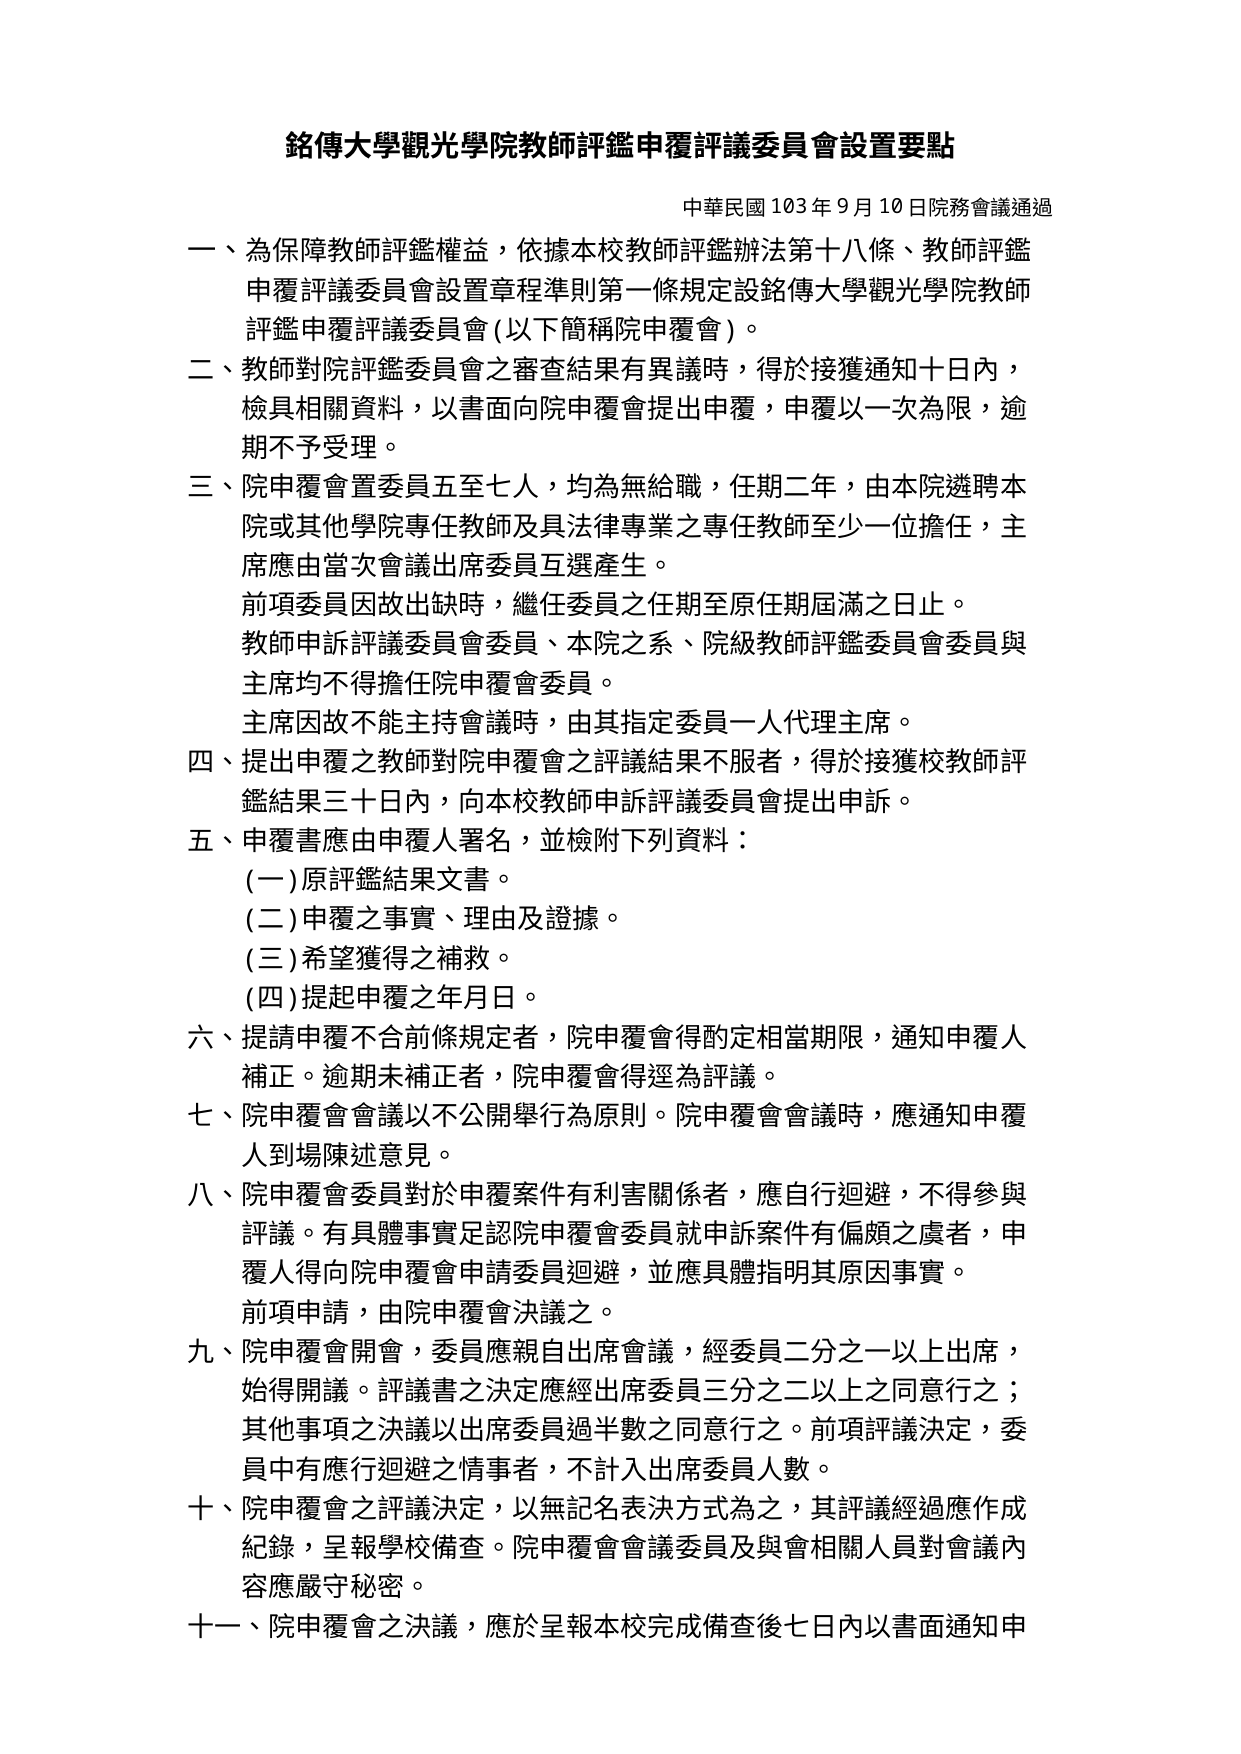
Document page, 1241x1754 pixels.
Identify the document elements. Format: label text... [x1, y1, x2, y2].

text (二)申覆之事實、理由及證據。 [187, 897, 1053, 937]
text 九、院申覆會開會，委員應親自出席會議，經委員二分之一以上出席，始得開議。評議書之決定應經出席委員三分之二以上之同意行之；其他事項之決議以出席委員過半數之同意行之。前項評議決定，委員中有應行迴避之情事者，不計入出席委員人數。 [187, 1330, 1053, 1487]
text (三)希望獲得之補救。 [187, 937, 1053, 976]
text 三、院申覆會置委員五至七人，均為無給職，任期二年，由本院遴聘本院或其他學院專任教師及具法律專業之專任教師至少一位擔任，主席應由當次會議出席委員互選產生。 [187, 465, 1053, 583]
text 七、院申覆會會議以不公開舉行為原則。院申覆會會議時，應通知申覆人到場陳述意見。 [187, 1094, 1053, 1173]
text 中華民國103年9月10日院務會議通過 [187, 164, 1053, 227]
text 五、申覆書應由申覆人署名，並檢附下列資料： [187, 819, 1053, 858]
text 主席因故不能主持會議時，由其指定委員一人代理主席。 [187, 701, 1053, 740]
text 銘傳大學觀光學院教師評鑑申覆評議委員會設置要點 [187, 102, 1053, 164]
text 八、院申覆會委員對於申覆案件有利害關係者，應自行迴避，不得參與評議。有具體事實足認院申覆會委員就申訴案件有偏頗之虞者，申覆人得向院申覆會申請委員迴避，並應具體指明其原因事實。 [187, 1173, 1053, 1291]
text 一、為保障教師評鑑權益，依據本校教師評鑑辦法第十八條、教師評鑑申覆評議委員會設置章程準則第一條規定設銘傳大學觀光學院教師評鑑申覆評議委員會(以下簡稱院申覆會)。 [187, 227, 1053, 348]
text 四、提出申覆之教師對院申覆會之評議結果不服者，得於接獲校教師評鑑結果三十日內，向本校教師申訴評議委員會提出申訴。 [187, 740, 1053, 819]
text 前項申請，由院申覆會決議之。 [187, 1291, 1053, 1330]
text 十一、院申覆會之決議，應於呈報本校完成備查後七日內以書面通知申 [187, 1605, 1053, 1644]
text (四)提起申覆之年月日。 [187, 976, 1053, 1016]
text (一)原評鑑結果文書。 [187, 858, 1053, 897]
text 十、院申覆會之評議決定，以無記名表決方式為之，其評議經過應作成紀錄，呈報學校備查。院申覆會會議委員及與會相關人員對會議內容應嚴守秘密。 [187, 1487, 1053, 1605]
text 前項委員因故出缺時，繼任委員之任期至原任期屆滿之日止。 [187, 583, 1053, 622]
text 二、教師對院評鑑委員會之審查結果有異議時，得於接獲通知十日內，檢具相關資料，以書面向院申覆會提出申覆，申覆以一次為限，逾期不予受理。 [187, 348, 1053, 465]
text 教師申訴評議委員會委員、本院之系、院級教師評鑑委員會委員與主席均不得擔任院申覆會委員。 [187, 622, 1053, 701]
text 六、提請申覆不合前條規定者，院申覆會得酌定相當期限，通知申覆人補正。逾期未補正者，院申覆會得逕為評議。 [187, 1016, 1053, 1094]
